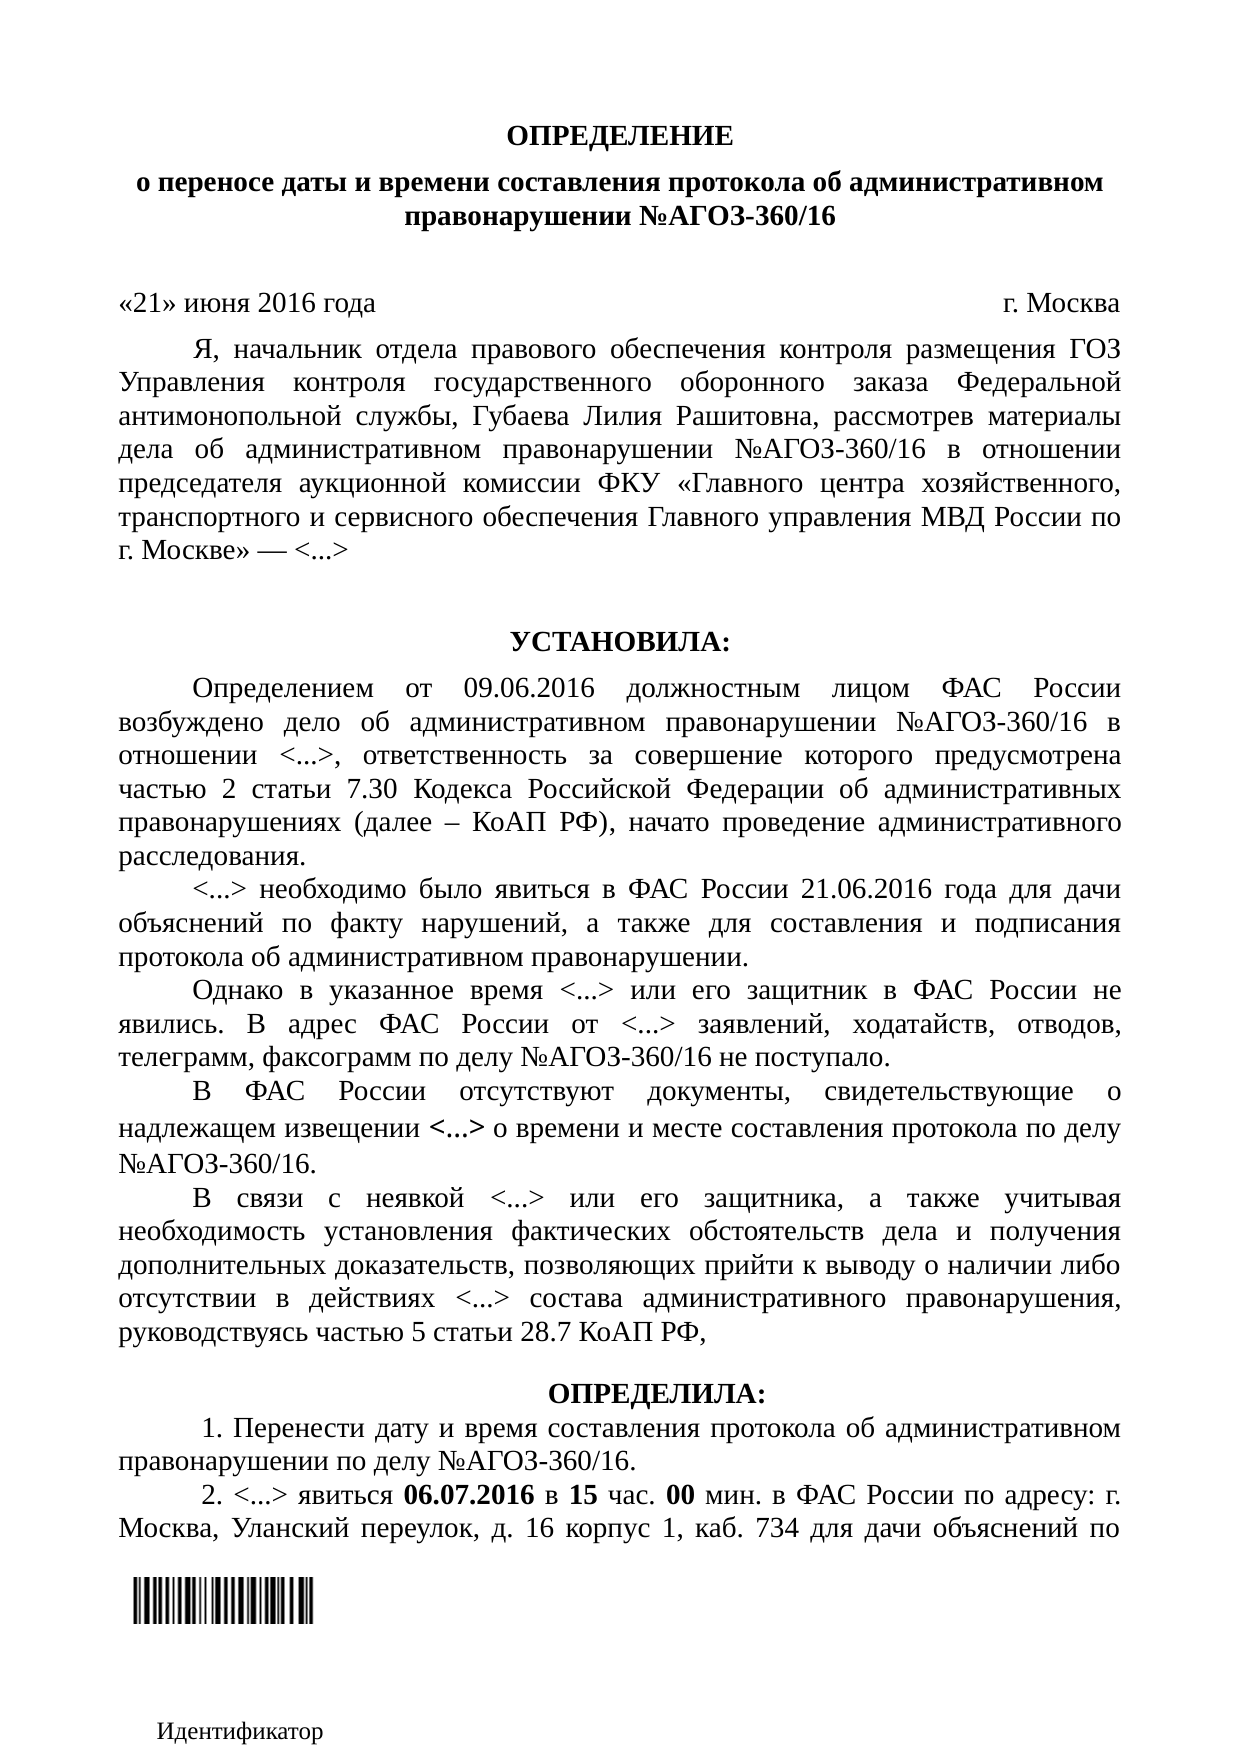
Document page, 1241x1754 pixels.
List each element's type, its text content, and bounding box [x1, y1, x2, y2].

picture [118, 1577, 331, 1624]
text о переносе даты и времени составления протокола об административном правонарушении №АГОЗ-360/16 [118, 164, 1122, 231]
text Я, начальник отдела правового обеспечения контроля размещения ГОЗ Управления контроля государственного оборонного заказа Федеральной антимонопольной службы, Губаева Лилия Рашитовна, рассмотрев материалы дела об административном правонарушении №АГОЗ-360/16 в отношении председателя аукционной комиссии ФКУ «Главного центра хозяйственного, транспортного и сервисного обеспечения Главного управления МВД России по г. Москве» — <...> [118, 331, 1122, 566]
text <...> необходимо было явиться в ФАС России 21.06.2016 года для дачи объяснений по факту нарушений, а также для составления и подписания протокола об административном правонарушении. [118, 872, 1122, 972]
text В связи с неявкой <...> или его защитника, а также учитывая необходимость установления фактических обстоятельств дела и получения дополнительных доказательств, позволяющих прийти к выводу о наличии либо отсутствии в действиях <...> состава административного правонарушения, руководствуясь частью 5 статьи 28.7 КоАП РФ, [118, 1180, 1122, 1347]
text Однако в указанное время <...> или его защитник в ФАС России не явились. В адрес ФАС России от <...> заявлений, ходатайств, отводов, телеграмм, факсограмм по делу №АГОЗ-360/16 не поступало. [118, 972, 1122, 1073]
text 1. Перенести дату и время составления протокола об административном правонарушении по делу №АГОЗ-360/16. [118, 1410, 1122, 1477]
text «21» июня 2016 года г. Москва [118, 285, 1122, 318]
text ОПРЕДЕЛЕНИЕ [118, 118, 1122, 152]
text 2. <...> явиться 06.07.2016 в 15 час. 00 мин. в ФАС России по адресу: г. Москва, Уланский переулок, д. 16 корпус 1, каб. 734 для дачи объяснений по [118, 1477, 1122, 1544]
text Определением от 09.06.2016 должностным лицом ФАС России возбуждено дело об административном правонарушении №АГОЗ-360/16 в отношении <...>, ответственность за совершение которого предусмотрена частью 2 статьи 7.30 Кодекса Российской Федерации об административных правонарушениях (далее – КоАП РФ), начато проведение административного расследования. [118, 670, 1122, 872]
text УСТАНОВИЛА: [118, 624, 1122, 658]
text В ФАС России отсутствуют документы, свидетельствующие о надлежащем извещении <...> о времени и месте составления протокола по делу №АГОЗ-360/16. [118, 1073, 1122, 1180]
text ОПРЕДЕЛИЛА: [118, 1376, 1122, 1410]
